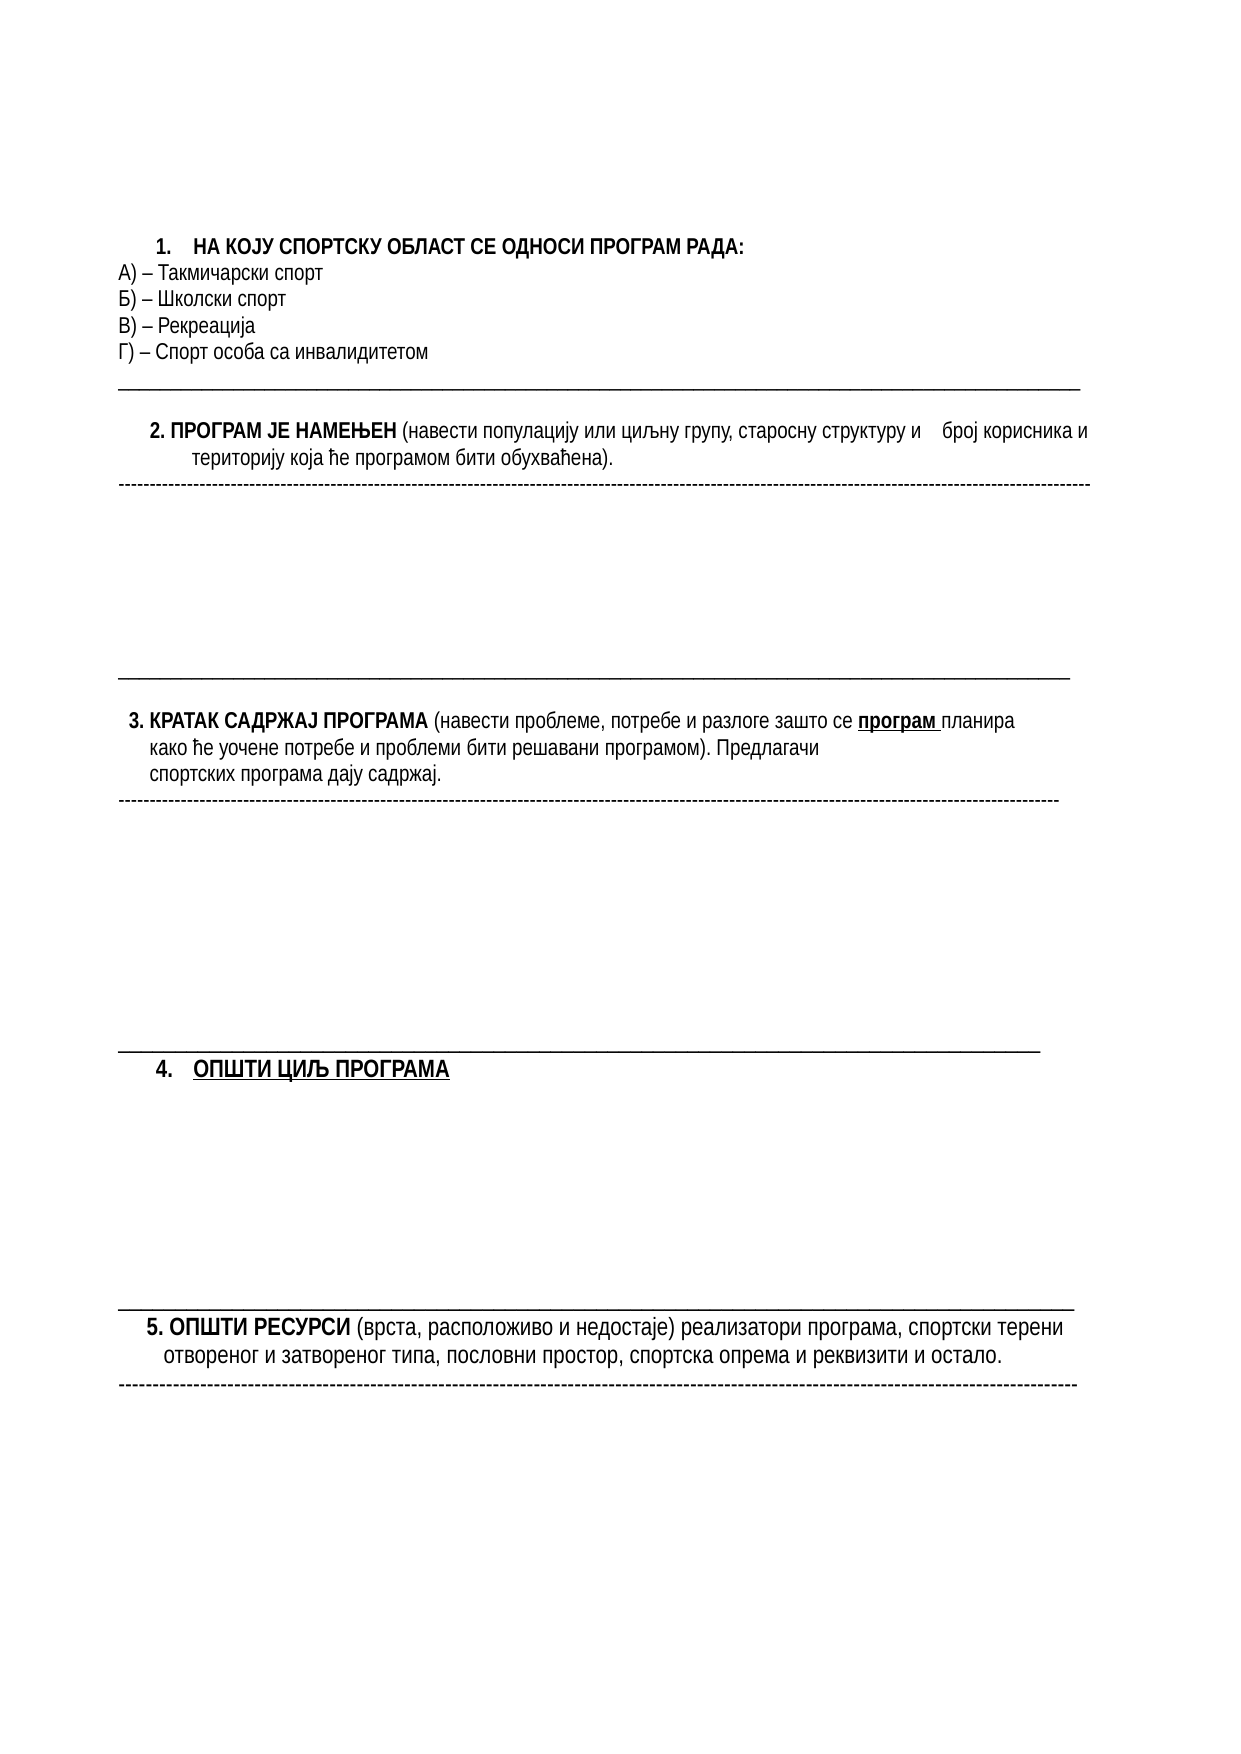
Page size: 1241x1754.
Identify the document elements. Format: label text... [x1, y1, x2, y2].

text Б) – Школски спорт [118, 285, 1122, 312]
text отвореног и затвореног типа, пословни простор, спортска опрема и реквизити и остало. [118, 1340, 1122, 1369]
text ____________________________________________________________________________________ [118, 1283, 1122, 1312]
text --------------------------------------------------------------------------------------------------------------------------------------------- [118, 1369, 1122, 1397]
text 2. ПРОГРАМ ЈЕ НАМЕЊЕН (навести популацију или циљну групу, старосну структуру и број корисника и територију која ће програмом бити обухваћена). [118, 417, 1122, 470]
text _________________________________________________________________________________ [118, 1025, 1122, 1054]
text ​​​​​​​​​​​​​​​​​​​​​​​​​​​___________________________________________________________________________________________ [118, 654, 1122, 681]
text В) – Рекреација [118, 312, 1122, 338]
text А) – Такмичарски спорт [118, 259, 1122, 285]
list НА КОЈУ СПОРТСКУ ОБЛАСТ СЕ ОДНОСИ ПРОГРАМ РАДА: [156, 233, 1122, 259]
text ------------------------------------------------------------------------------------------------------------------------------------------------------------ [118, 470, 1122, 496]
text 3. КРАТАК САДРЖАЈ ПРОГРАМА (навести проблеме, потребе и разлоге зашто се програм планира [118, 707, 1122, 733]
text ------------------------------------------------------------------------------------------------------------------------------------------------------- [118, 786, 1122, 812]
list ОПШТИ ЦИЉ ПРОГРАМА [156, 1054, 1122, 1082]
text Г) – Спорт особа са инвалидитетом [118, 338, 1122, 364]
text ____________________________________________________________________________________________ [118, 364, 1122, 391]
text како ће уочене потребе и проблеми бити решавани програмом). Предлагачи [118, 733, 1122, 760]
text спортских програма дају садржај. [118, 760, 1122, 786]
text 5. ОПШТИ РЕСУРСИ (врста, расположиво и недостаје) реализатори програма, спортски терени [118, 1312, 1122, 1340]
